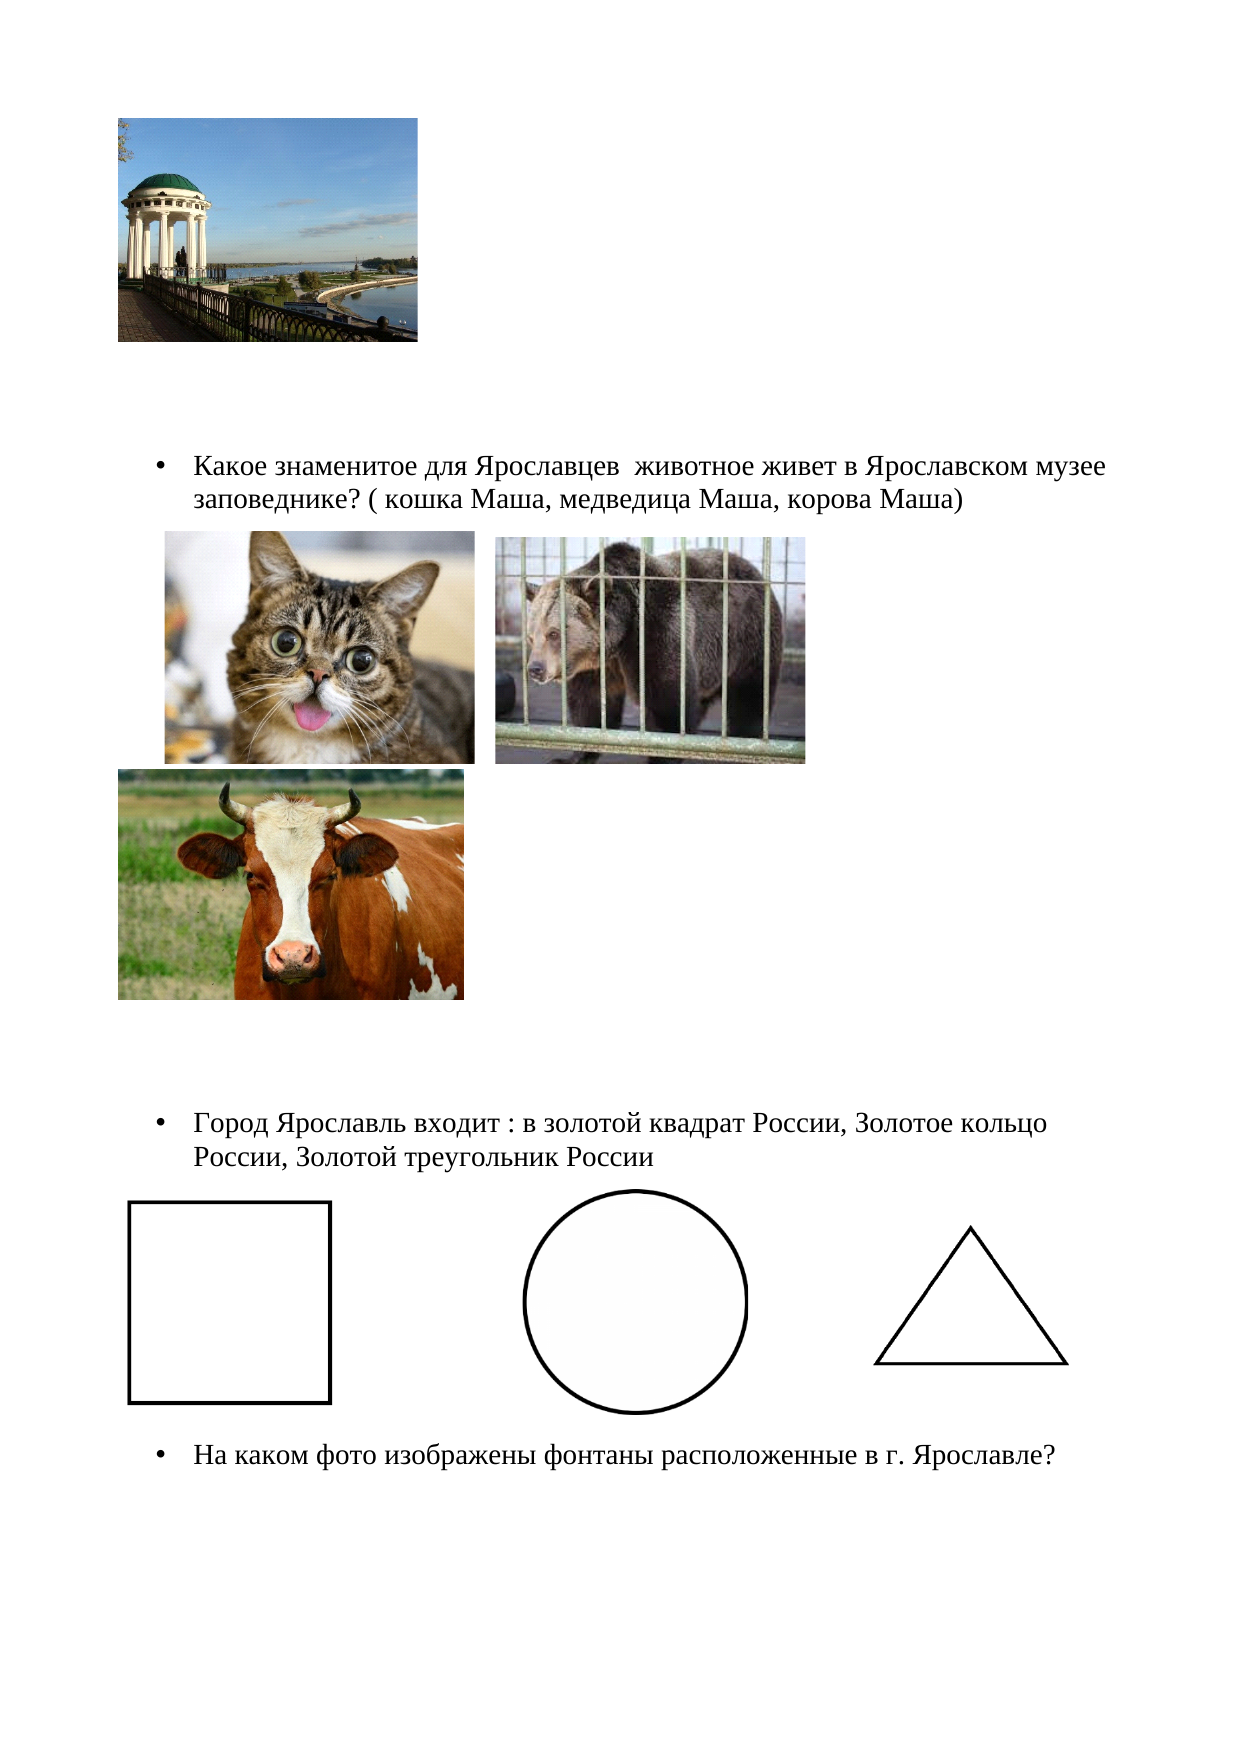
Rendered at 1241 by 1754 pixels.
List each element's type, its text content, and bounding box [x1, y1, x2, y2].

list Какое знаменитое для Ярославцев животное живет в Ярославском музее заповеднике? ( кошка Маша, медведица Маша, корова Маша) [156, 448, 1122, 515]
list На каком фото изображены фонтаны расположенные в г. Ярославле? [156, 1437, 1122, 1471]
list Город Ярославль входит : в золотой квадрат России, Золотое кольцо России, Золотой треугольник России [156, 1105, 1122, 1172]
